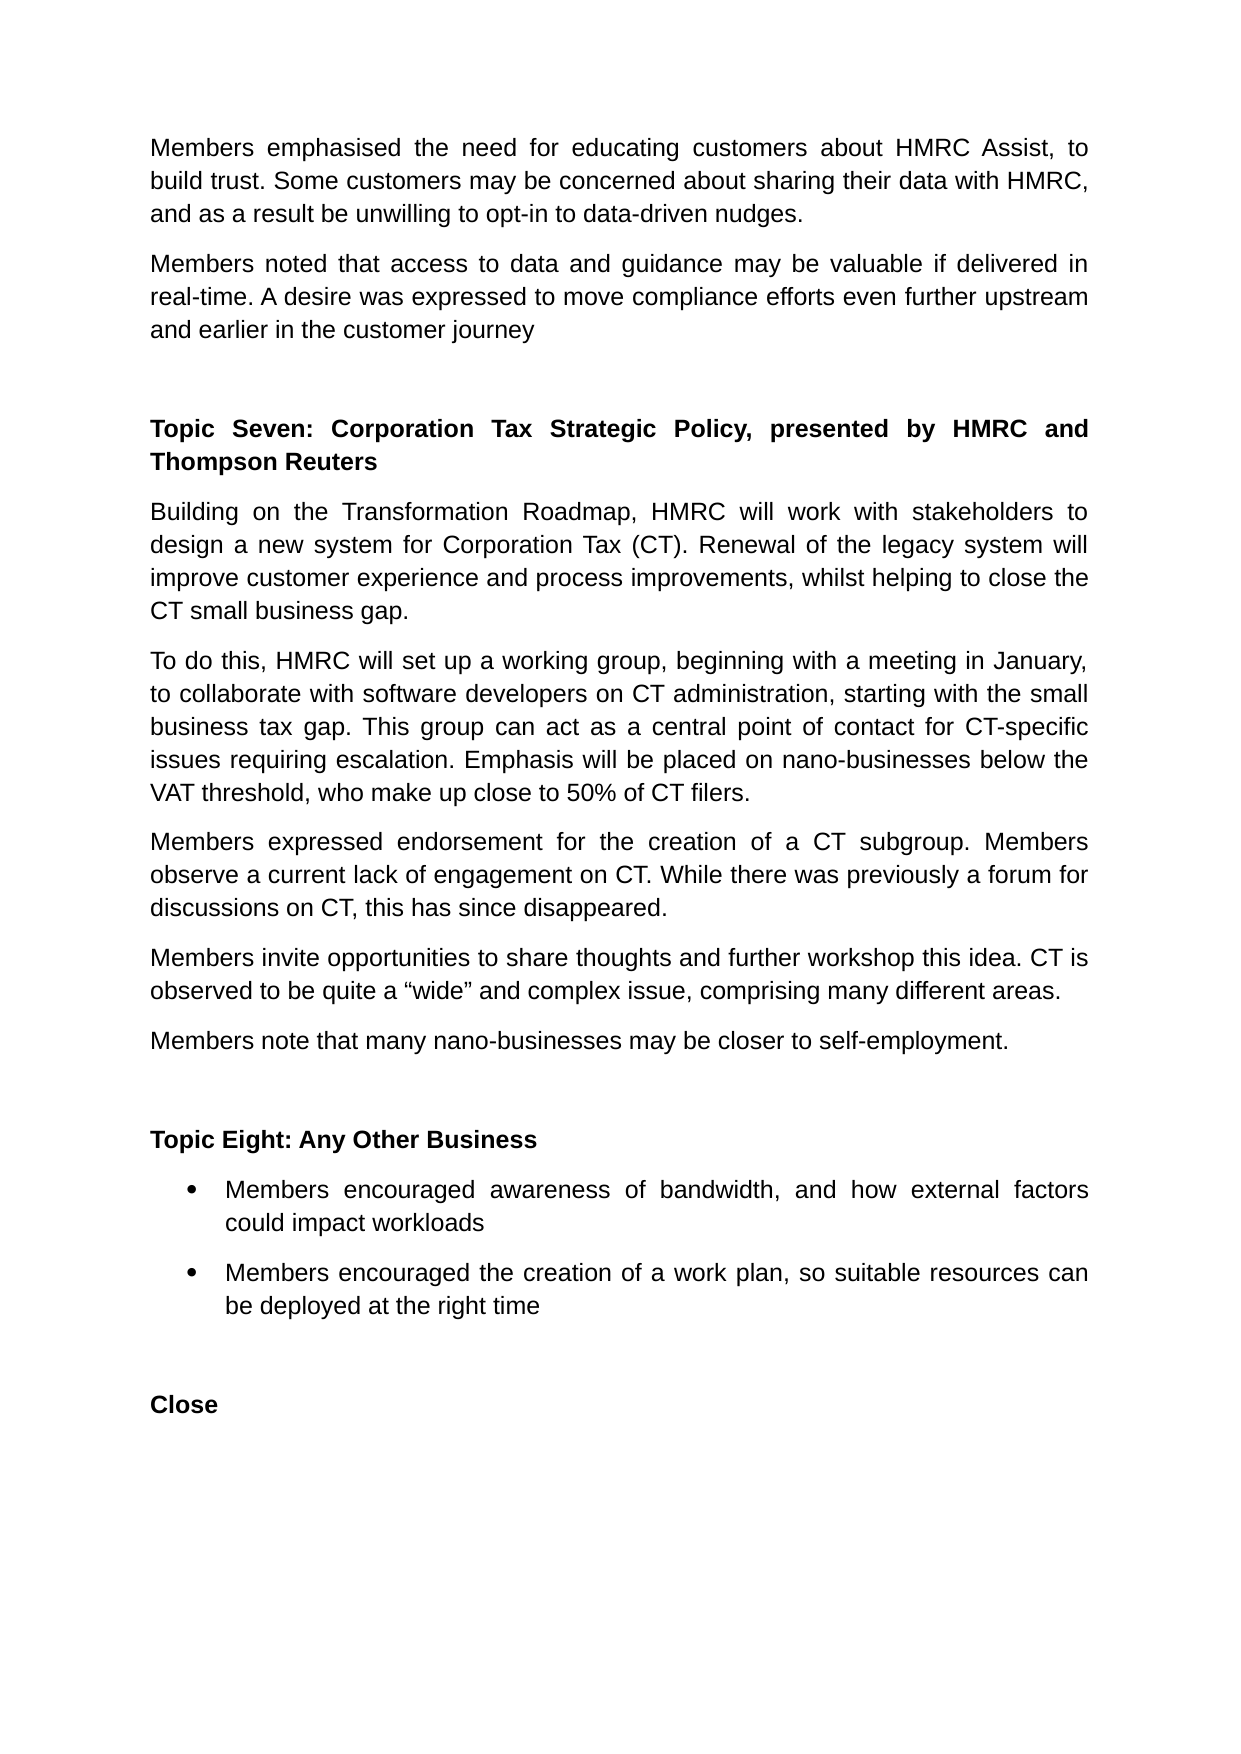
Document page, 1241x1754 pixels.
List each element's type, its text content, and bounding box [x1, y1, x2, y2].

text Members emphasised the need for educating customers about HMRC Assist, to build trust. Some customers may be concerned about sharing their data with HMRC, and as a result be unwilling to opt-in to data-driven nudges. [150, 133, 1090, 228]
list Members encouraged the creation of a work plan, so suitable resources can be deployed at the right time [187, 1258, 1090, 1319]
text Building on the Transformation Roadmap, HMRC will work with stakeholders to design a new system for Corporation Tax (CT). Renewal of the legacy system will improve customer experience and process improvements, whilst helping to close the CT small business gap. [150, 497, 1090, 625]
list Members encouraged awareness of bandwidth, and how external factors could impact workloads [187, 1175, 1090, 1237]
text Members expressed endorsement for the creation of a CT subgroup. Members observe a current lack of engagement on CT. While there was previously a forum for discussions on CT, this has since disappeared. [150, 827, 1090, 922]
text Members note that many nano-businesses may be closer to self-employment. [150, 1026, 1090, 1054]
text Topic Eight: Any Other Business [150, 1125, 1090, 1154]
text Members invite opportunities to share thoughts and further workshop this idea. CT is observed to be quite a “wide” and complex issue, comprising many different areas. [150, 943, 1090, 1005]
text To do this, HMRC will set up a working group, beginning with a meeting in January, to collaborate with software developers on CT administration, starting with the small business tax gap. This group can act as a central point of contact for CT-specific issues requiring escalation. Emphasis will be placed on nano-businesses below the VAT threshold, who make up close to 50% of CT filers. [150, 646, 1090, 806]
text Close [150, 1390, 1090, 1419]
text Members noted that access to data and guidance may be valuable if delivered in real-time. A desire was expressed to move compliance efforts even further upstream and earlier in the customer journey [150, 249, 1090, 343]
text Topic Seven: Corporation Tax Strategic Policy, presented by HMRC and Thompson Reuters [150, 414, 1090, 476]
